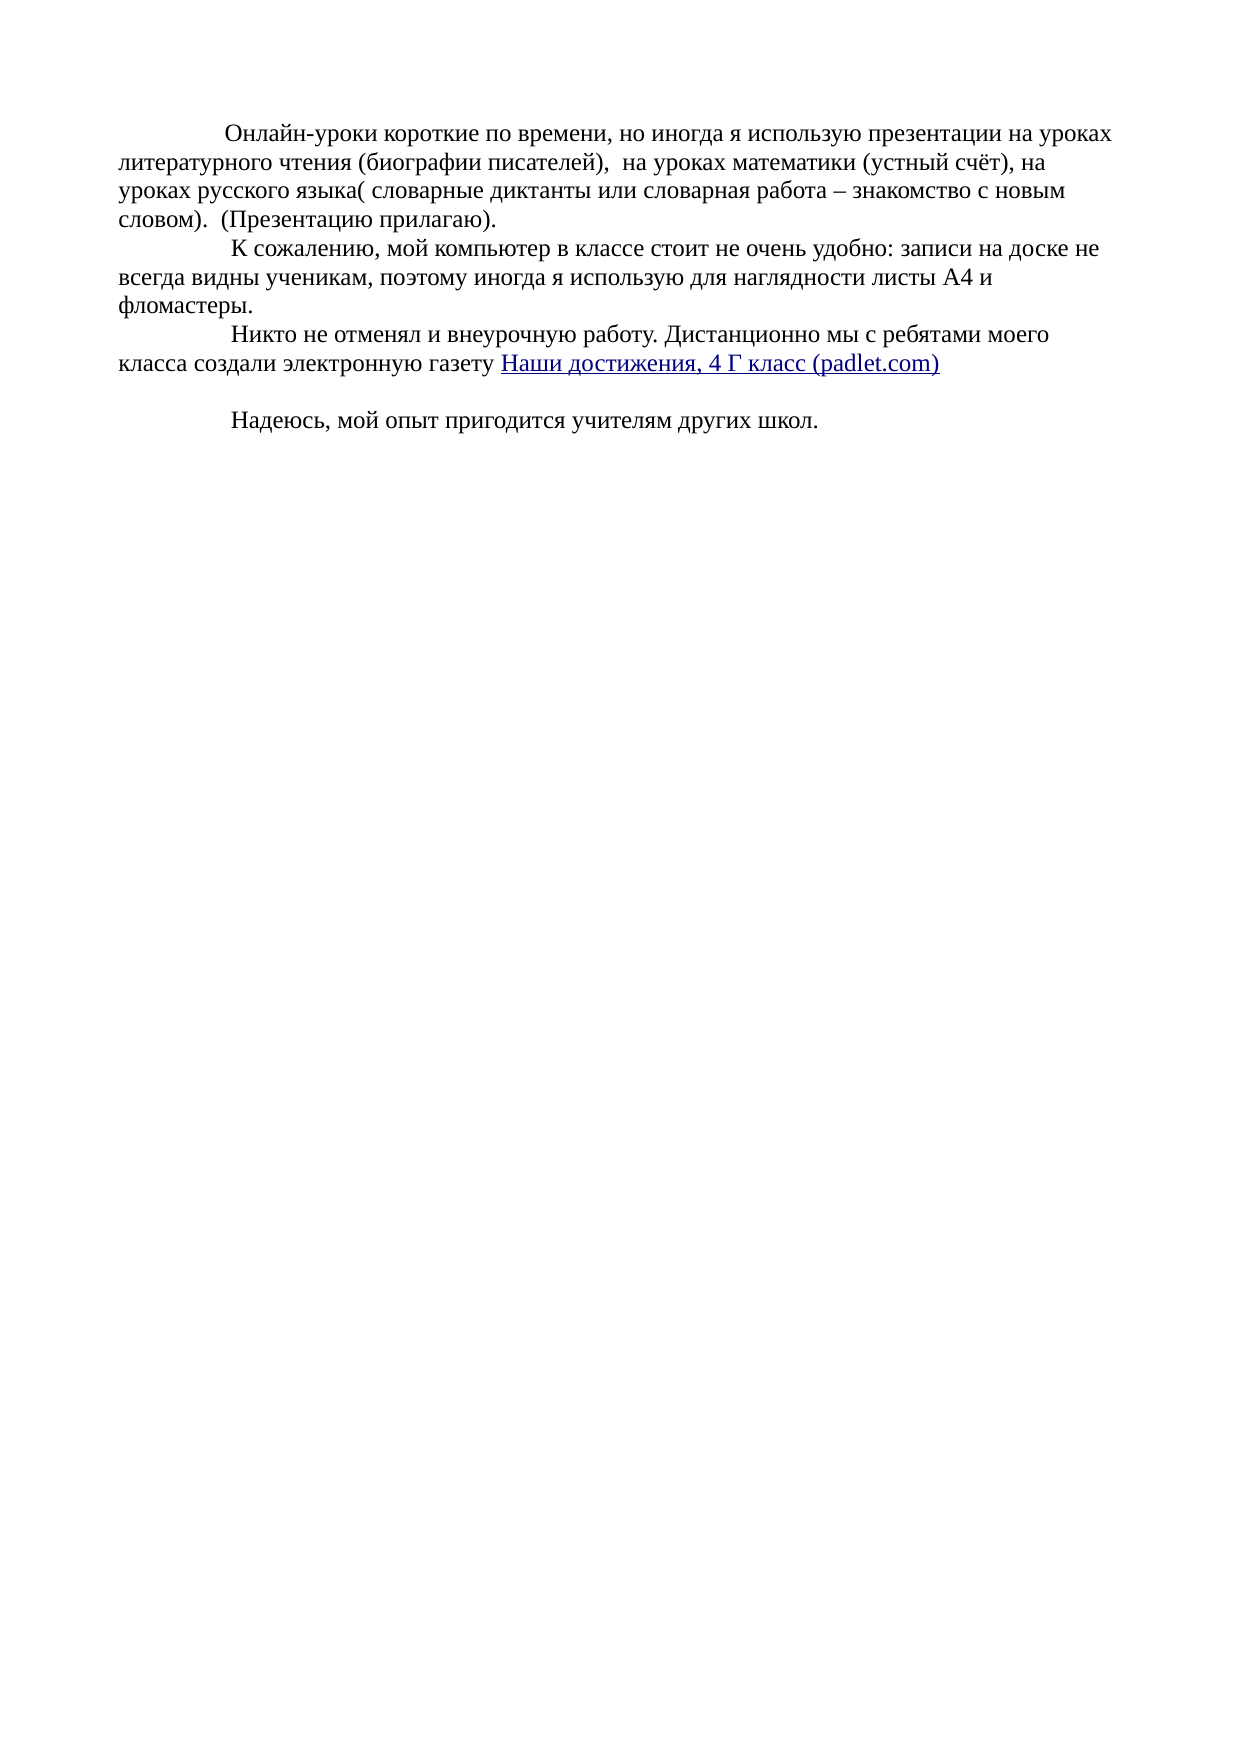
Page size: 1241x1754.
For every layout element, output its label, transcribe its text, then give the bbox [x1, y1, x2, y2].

text Онлайн-уроки короткие по времени, но иногда я использую презентации на уроках литературного чтения (биографии писателей), на уроках математики (устный счёт), на уроках русского языка( словарные диктанты или словарная работа – знакомство с новым словом). (Презентацию прилагаю). [118, 118, 1122, 233]
text Надеюсь, мой опыт пригодится учителям других школ. [118, 406, 1122, 434]
text Никто не отменял и внеурочную работу. Дистанционно мы с ребятами моего класса создали электронную газету Наши достижения, 4 Г класс (padlet.com) [118, 319, 1122, 377]
text К сожалению, мой компьютер в классе стоит не очень удобно: записи на доске не всегда видны ученикам, поэтому иногда я использую для наглядности листы А4 и фломастеры. [118, 233, 1122, 319]
